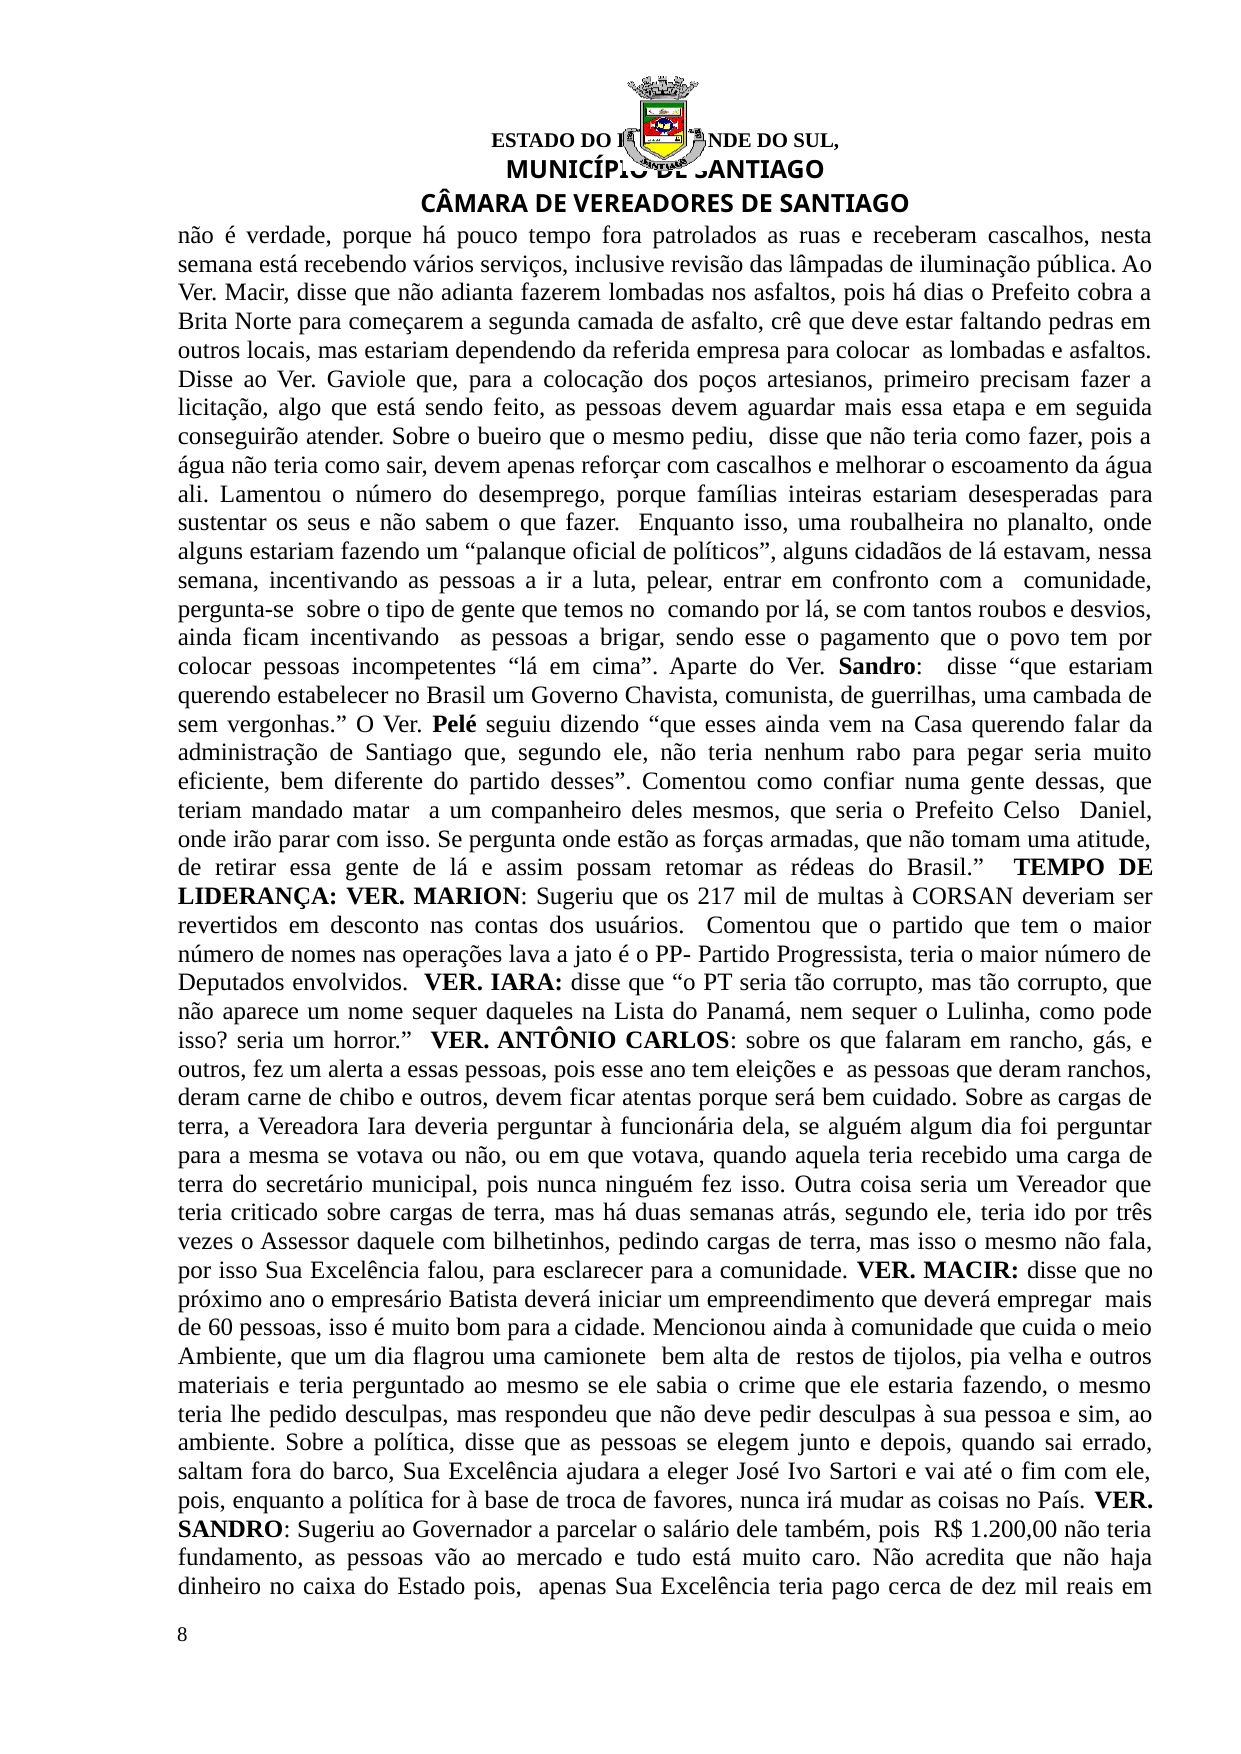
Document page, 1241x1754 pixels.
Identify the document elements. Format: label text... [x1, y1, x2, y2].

text não é verdade, porque há pouco tempo fora patrolados as ruas e receberam cascalhos, nesta semana está recebendo vários serviços, inclusive revisão das lâmpadas de iluminação pública. Ao Ver. Macir, disse que não adianta fazerem lombadas nos asfaltos, pois há dias o Prefeito cobra a Brita Norte para começarem a segunda camada de asfalto, crê que deve estar faltando pedras em outros locais, mas estariam dependendo da referida empresa para colocar as lombadas e asfaltos. Disse ao Ver. Gaviole que, para a colocação dos poços artesianos, primeiro precisam fazer a licitação, algo que está sendo feito, as pessoas devem aguardar mais essa etapa e em seguida conseguirão atender. Sobre o bueiro que o mesmo pediu, disse que não teria como fazer, pois a água não teria como sair, devem apenas reforçar com cascalhos e melhorar o escoamento da água ali. Lamentou o número do desemprego, porque famílias inteiras estariam desesperadas para sustentar os seus e não sabem o que fazer. Enquanto isso, uma roubalheira no planalto, onde alguns estariam fazendo um “palanque oficial de políticos”, alguns cidadãos de lá estavam, nessa semana, incentivando as pessoas a ir a luta, pelear, entrar em confronto com a comunidade, pergunta-se sobre o tipo de gente que temos no comando por lá, se com tantos roubos e desvios, ainda ficam incentivando as pessoas a brigar, sendo esse o pagamento que o povo tem por colocar pessoas incompetentes “lá em cima”. Aparte do Ver. Sandro: disse “que estariam querendo estabelecer no Brasil um Governo Chavista, comunista, de guerrilhas, uma cambada de sem vergonhas.” O Ver. Pelé seguiu dizendo “que esses ainda vem na Casa querendo falar da administração de Santiago que, segundo ele, não teria nenhum rabo para pegar seria muito eficiente, bem diferente do partido desses”. Comentou como confiar numa gente dessas, que teriam mandado matar a um companheiro deles mesmos, que seria o Prefeito Celso Daniel, onde irão parar com isso. Se pergunta onde estão as forças armadas, que não tomam uma atitude, de retirar essa gente de lá e assim possam retomar as rédeas do Brasil.” TEMPO DE LIDERANÇA: VER. MARION: Sugeriu que os 217 mil de multas à CORSAN deveriam ser revertidos em desconto nas contas dos usuários. Comentou que o partido que tem o maior número de nomes nas operações lava a jato é o PP- Partido Progressista, teria o maior número de Deputados envolvidos. VER. IARA: disse que “o PT seria tão corrupto, mas tão corrupto, que não aparece um nome sequer daqueles na Lista do Panamá, nem sequer o Lulinha, como pode isso? seria um horror.” VER. ANTÔNIO CARLOS: sobre os que falaram em rancho, gás, e outros, fez um alerta a essas pessoas, pois esse ano tem eleições e as pessoas que deram ranchos, deram carne de chibo e outros, devem ficar atentas porque será bem cuidado. Sobre as cargas de terra, a Vereadora Iara deveria perguntar à funcionária dela, se alguém algum dia foi perguntar para a mesma se votava ou não, ou em que votava, quando aquela teria recebido uma carga de terra do secretário municipal, pois nunca ninguém fez isso. Outra coisa seria um Vereador que teria criticado sobre cargas de terra, mas há duas semanas atrás, segundo ele, teria ido por três vezes o Assessor daquele com bilhetinhos, pedindo cargas de terra, mas isso o mesmo não fala, por isso Sua Excelência falou, para esclarecer para a comunidade. VER. MACIR: disse que no próximo ano o empresário Batista deverá iniciar um empreendimento que deverá empregar mais de 60 pessoas, isso é muito bom para a cidade. Mencionou ainda à comunidade que cuida o meio Ambiente, que um dia flagrou uma camionete bem alta de restos de tijolos, pia velha e outros materiais e teria perguntado ao mesmo se ele sabia o crime que ele estaria fazendo, o mesmo teria lhe pedido desculpas, mas respondeu que não deve pedir desculpas à sua pessoa e sim, ao ambiente. Sobre a política, disse que as pessoas se elegem junto e depois, quando sai errado, saltam fora do barco, Sua Excelência ajudara a eleger José Ivo Sartori e vai até o fim com ele, pois, enquanto a política for à base de troca de favores, nunca irá mudar as coisas no País. VER. SANDRO: Sugeriu ao Governador a parcelar o salário dele também, pois R$ 1.200,00 não teria fundamento, as pessoas vão ao mercado e tudo está muito caro. Não acredita que não haja dinheiro no caixa do Estado pois, apenas Sua Excelência teria pago cerca de dez mil reais em [178, 220, 1153, 1600]
